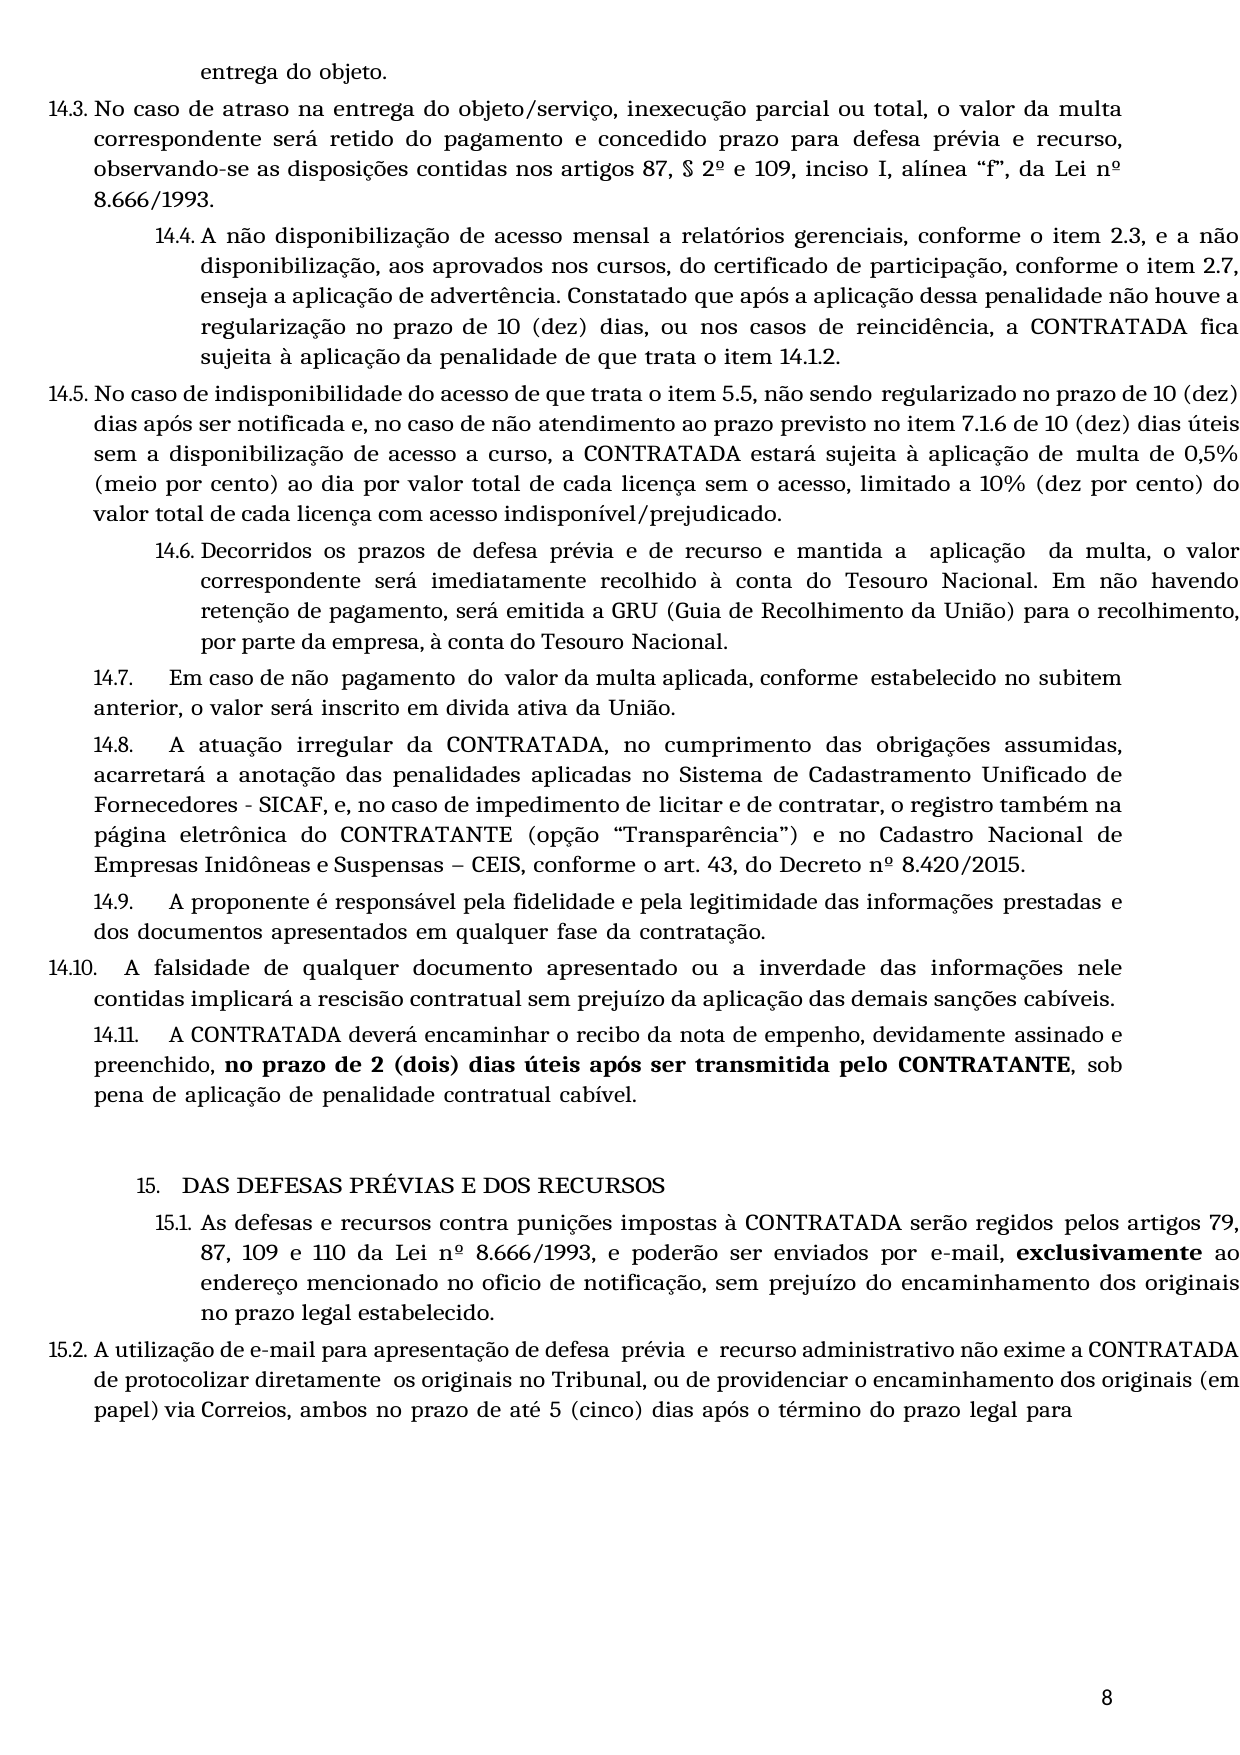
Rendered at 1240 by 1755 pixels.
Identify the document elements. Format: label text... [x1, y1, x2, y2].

list No caso de indisponibilidade do acesso de que trata o item 5.5, não sendo regularizado no prazo de 10 (dez) dias após ser notificada e, no caso de não atendimento ao prazo previsto no item 7.1.6 de 10 (dez) dias úteis sem a disponibilização de acesso a curso, a CONTRATADA estará sujeita à aplicação de multa de 0,5% (meio por cento) ao dia por valor total de cada licença sem o acesso, limitado a 10% (dez por cento) do valor total de cada licença com acesso indisponível/prejudicado. [49, 380, 1239, 527]
list DAS DEFESAS PRÉVIAS E DOS RECURSOS [137, 1173, 1239, 1199]
list Decorridos os prazos de defesa prévia e de recurso e mantida a aplicação da multa, o valor correspondente será imediatamente recolhido à conta do Tesouro Nacional. Em não havendo retenção de pagamento, será emitida a GRU (Guia de Recolhimento da União) para o recolhimento, por parte da empresa, à conta do Tesouro Nacional. [155, 538, 1239, 655]
text entrega do objeto. [200, 59, 1239, 85]
list A CONTRATADA deverá encaminhar o recibo da nota de empenho, devidamente assinado e preenchido, no prazo de 2 (dois) dias úteis após ser transmitida pelo CONTRATANTE, sob pena de aplicação de penalidade contratual cabível. [94, 1022, 1122, 1108]
list A atuação irregular da CONTRATADA, no cumprimento das obrigações assumidas, acarretará a anotação das penalidades aplicadas no Sistema de Cadastramento Unificado de Fornecedores - SICAF, e, no caso de impedimento de licitar e de contratar, o registro também na página eletrônica do CONTRATANTE (opção “Transparência”) e no Cadastro Nacional de Empresas Inidôneas e Suspensas – CEIS, conforme o art. 43, do Decreto nº 8.420/2015. [94, 731, 1122, 878]
list Em caso de não pagamento do valor da multa aplicada, conforme estabelecido no subitem anterior, o valor será inscrito em divida ativa da União. [94, 665, 1122, 721]
list A falsidade de qualquer documento apresentado ou a inverdade das informações nele contidas implicará a rescisão contratual sem prejuízo da aplicação das demais sanções cabíveis. [49, 955, 1122, 1012]
list A não disponibilização de acesso mensal a relatórios gerenciais, conforme o item 2.3, e a não disponibilização, aos aprovados nos cursos, do certificado de participação, conforme o item 2.7, enseja a aplicação de advertência. Constatado que após a aplicação dessa penalidade não houve a regularização no prazo de 10 (dez) dias, ou nos casos de reincidência, a CONTRATADA fica sujeita à aplicação da penalidade de que trata o item 14.1.2. [155, 223, 1239, 370]
list As defesas e recursos contra punições impostas à CONTRATADA serão regidos pelos artigos 79, 87, 109 e 110 da Lei nº 8.666/1993, e poderão ser enviados por e-mail, exclusivamente ao endereço mencionado no oficio de notificação, sem prejuízo do encaminhamento dos originais no prazo legal estabelecido. [155, 1209, 1239, 1327]
list A utilização de e-mail para apresentação de defesa prévia e recurso administrativo não exime a CONTRATADA de protocolizar diretamente os originais no Tribunal, ou de providenciar o encaminhamento dos originais (em papel) via Correios, ambos no prazo de até 5 (cinco) dias após o término do prazo legal para [49, 1337, 1239, 1424]
list A proponente é responsável pela fidelidade e pela legitimidade das informações prestadas e dos documentos apresentados em qualquer fase da contratação. [94, 889, 1122, 945]
list No caso de atraso na entrega do objeto/serviço, inexecução parcial ou total, o valor da multa correspondente será retido do pagamento e concedido prazo para defesa prévia e recurso, observando-se as disposições contidas nos artigos 87, § 2º e 109, inciso I, alínea “f”, da Lei nº 8.666/1993. [49, 96, 1122, 213]
